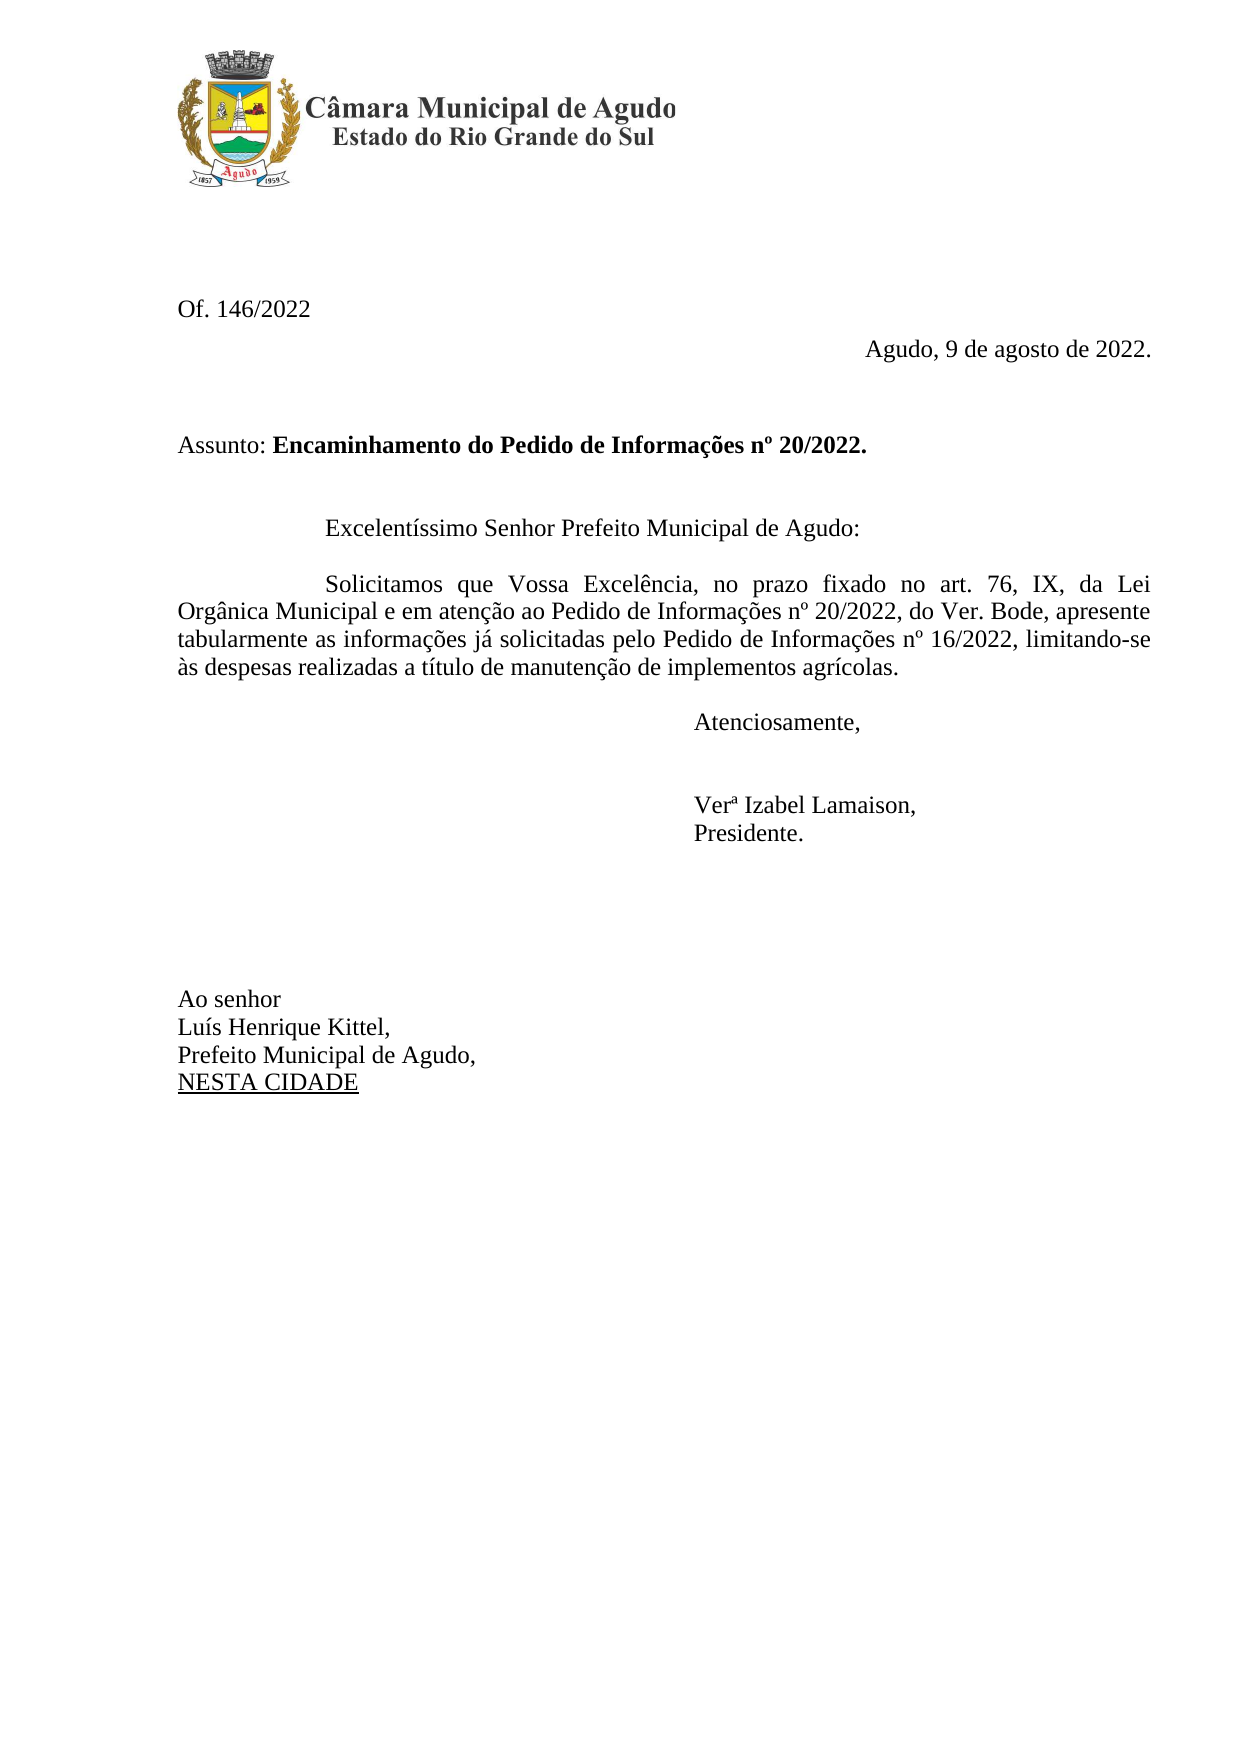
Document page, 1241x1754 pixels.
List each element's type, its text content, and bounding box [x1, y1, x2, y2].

text Verª Izabel Lamaison, [546, 791, 1152, 819]
picture [177, 50, 676, 187]
text Luís Henrique Kittel, [177, 1013, 1152, 1041]
text Presidente. [546, 819, 1152, 847]
text Of. 146/2022 [177, 295, 1152, 323]
text NESTA CIDADE [177, 1068, 1152, 1096]
text Excelentíssimo Senhor Prefeito Municipal de Agudo: [177, 514, 1152, 542]
text Ao senhor [177, 985, 1152, 1013]
text Solicitamos que Vossa Excelência, no prazo fixado no art. 76, IX, da Lei Orgânica Municipal e em atenção ao Pedido de Informações nº 20/2022, do Ver. Bode, apresente tabularmente as informações já solicitadas pelo Pedido de Informações nº 16/2022, limitando-se às despesas realizadas a título de manutenção de implementos agrícolas. [177, 570, 1152, 681]
text Atenciosamente, [546, 708, 1152, 736]
text Prefeito Municipal de Agudo, [177, 1041, 1152, 1068]
text Assunto: Encaminhamento do Pedido de Informações nº 20/2022. [177, 431, 1152, 459]
text Agudo, 9 de agosto de 2022. [177, 336, 1152, 363]
